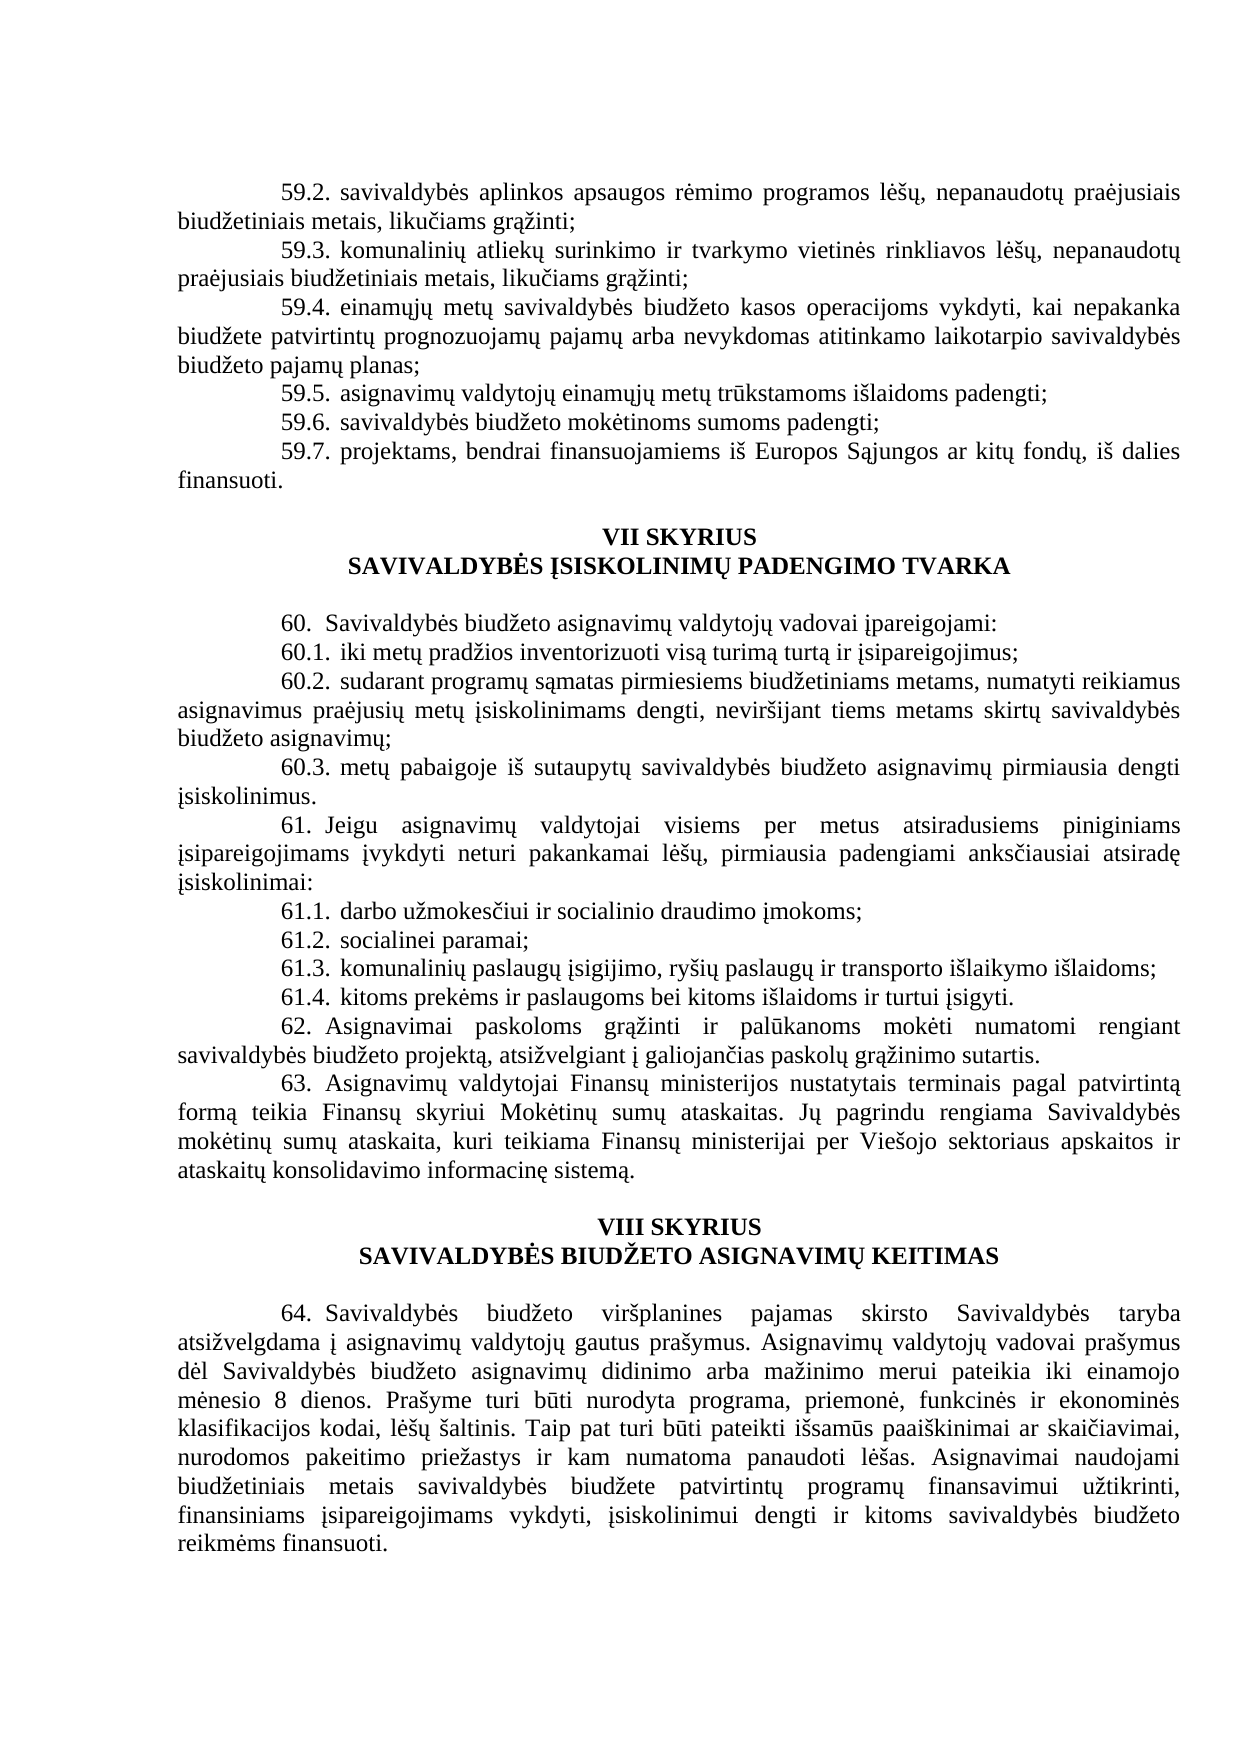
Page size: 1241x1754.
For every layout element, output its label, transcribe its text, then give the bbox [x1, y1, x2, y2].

text 62. Asignavimai paskoloms grąžinti ir palūkanoms mokėti numatomi rengiant savivaldybės biudžeto projektą, atsižvelgiant į galiojančias paskolų grąžinimo sutartis. [177, 1011, 1181, 1068]
text 61.4. kitoms prekėms ir paslaugoms bei kitoms išlaidoms ir turtui įsigyti. [260, 982, 1181, 1011]
text 59.3. komunalinių atliekų surinkimo ir tvarkymo vietinės rinkliavos lėšų, nepanaudotų praėjusiais biudžetiniais metais, likučiams grąžinti; [177, 235, 1181, 292]
text 60. Savivaldybės biudžeto asignavimų valdytojų vadovai įpareigojami: [215, 608, 1181, 637]
text 61.3. komunalinių paslaugų įsigijimo, ryšių paslaugų ir transporto išlaikymo išlaidoms; [260, 953, 1181, 982]
text SAVIVALDYBĖS ĮSISKOLINIMŲ PADENGIMO TVARKA [177, 551, 1181, 580]
text VII SKYRIUS [177, 522, 1181, 551]
text 60.1. iki metų pradžios inventorizuoti visą turimą turtą ir įsipareigojimus; [260, 637, 1181, 666]
text 64. Savivaldybės biudžeto viršplanines pajamas skirsto Savivaldybės taryba atsižvelgdama į asignavimų valdytojų gautus prašymus. Asignavimų valdytojų vadovai prašymus dėl Savivaldybės biudžeto asignavimų didinimo arba mažinimo merui pateikia iki einamojo mėnesio 8 dienos. Prašyme turi būti nurodyta programa, priemonė, funkcinės ir ekonominės klasifikacijos kodai, lėšų šaltinis. Taip pat turi būti pateikti išsamūs paaiškinimai ar skaičiavimai, nurodomos pakeitimo priežastys ir kam numatoma panaudoti lėšas. Asignavimai naudojami biudžetiniais metais savivaldybės biudžete patvirtintų programų finansavimui užtikrinti, finansiniams įsipareigojimams vykdyti, įsiskolinimui dengti ir kitoms savivaldybės biudžeto reikmėms finansuoti. [177, 1298, 1181, 1557]
text 63. Asignavimų valdytojai Finansų ministerijos nustatytais terminais pagal patvirtintą formą teikia Finansų skyriui Mokėtinų sumų ataskaitas. Jų pagrindu rengiama Savivaldybės mokėtinų sumų ataskaita, kuri teikiama Finansų ministerijai per Viešojo sektoriaus apskaitos ir ataskaitų konsolidavimo informacinę sistemą. [177, 1068, 1181, 1183]
text 61.2. socialinei paramai; [260, 925, 1181, 953]
text 59.2. savivaldybės aplinkos apsaugos rėmimo programos lėšų, nepanaudotų praėjusiais biudžetiniais metais, likučiams grąžinti; [177, 177, 1181, 235]
text 60.3. metų pabaigoje iš sutaupytų savivaldybės biudžeto asignavimų pirmiausia dengti įsiskolinimus. [177, 752, 1181, 810]
text 59.4. einamųjų metų savivaldybės biudžeto kasos operacijoms vykdyti, kai nepakanka biudžete patvirtintų prognozuojamų pajamų arba nevykdomas atitinkamo laikotarpio savivaldybės biudžeto pajamų planas; [177, 292, 1181, 378]
text VIII SKYRIUS [177, 1212, 1181, 1241]
text SAVIVALDYBĖS BIUDŽETO ASIGNAVIMŲ KEITIMAS [177, 1241, 1181, 1270]
text 59.6. savivaldybės biudžeto mokėtinoms sumoms padengti; [177, 407, 1181, 436]
text 59.5. asignavimų valdytojų einamųjų metų trūkstamoms išlaidoms padengti; [177, 378, 1181, 407]
text 59.7. projektams, bendrai finansuojamiems iš Europos Sąjungos ar kitų fondų, iš dalies finansuoti. [177, 436, 1181, 493]
text 61. Jeigu asignavimų valdytojai visiems per metus atsiradusiems piniginiams įsipareigojimams įvykdyti neturi pakankamai lėšų, pirmiausia padengiami anksčiausiai atsiradę įsiskolinimai: [177, 810, 1181, 896]
text 61.1. darbo užmokesčiui ir socialinio draudimo įmokoms; [260, 896, 1181, 925]
text 60.2. sudarant programų sąmatas pirmiesiems biudžetiniams metams, numatyti reikiamus asignavimus praėjusių metų įsiskolinimams dengti, neviršijant tiems metams skirtų savivaldybės biudžeto asignavimų; [177, 666, 1181, 752]
